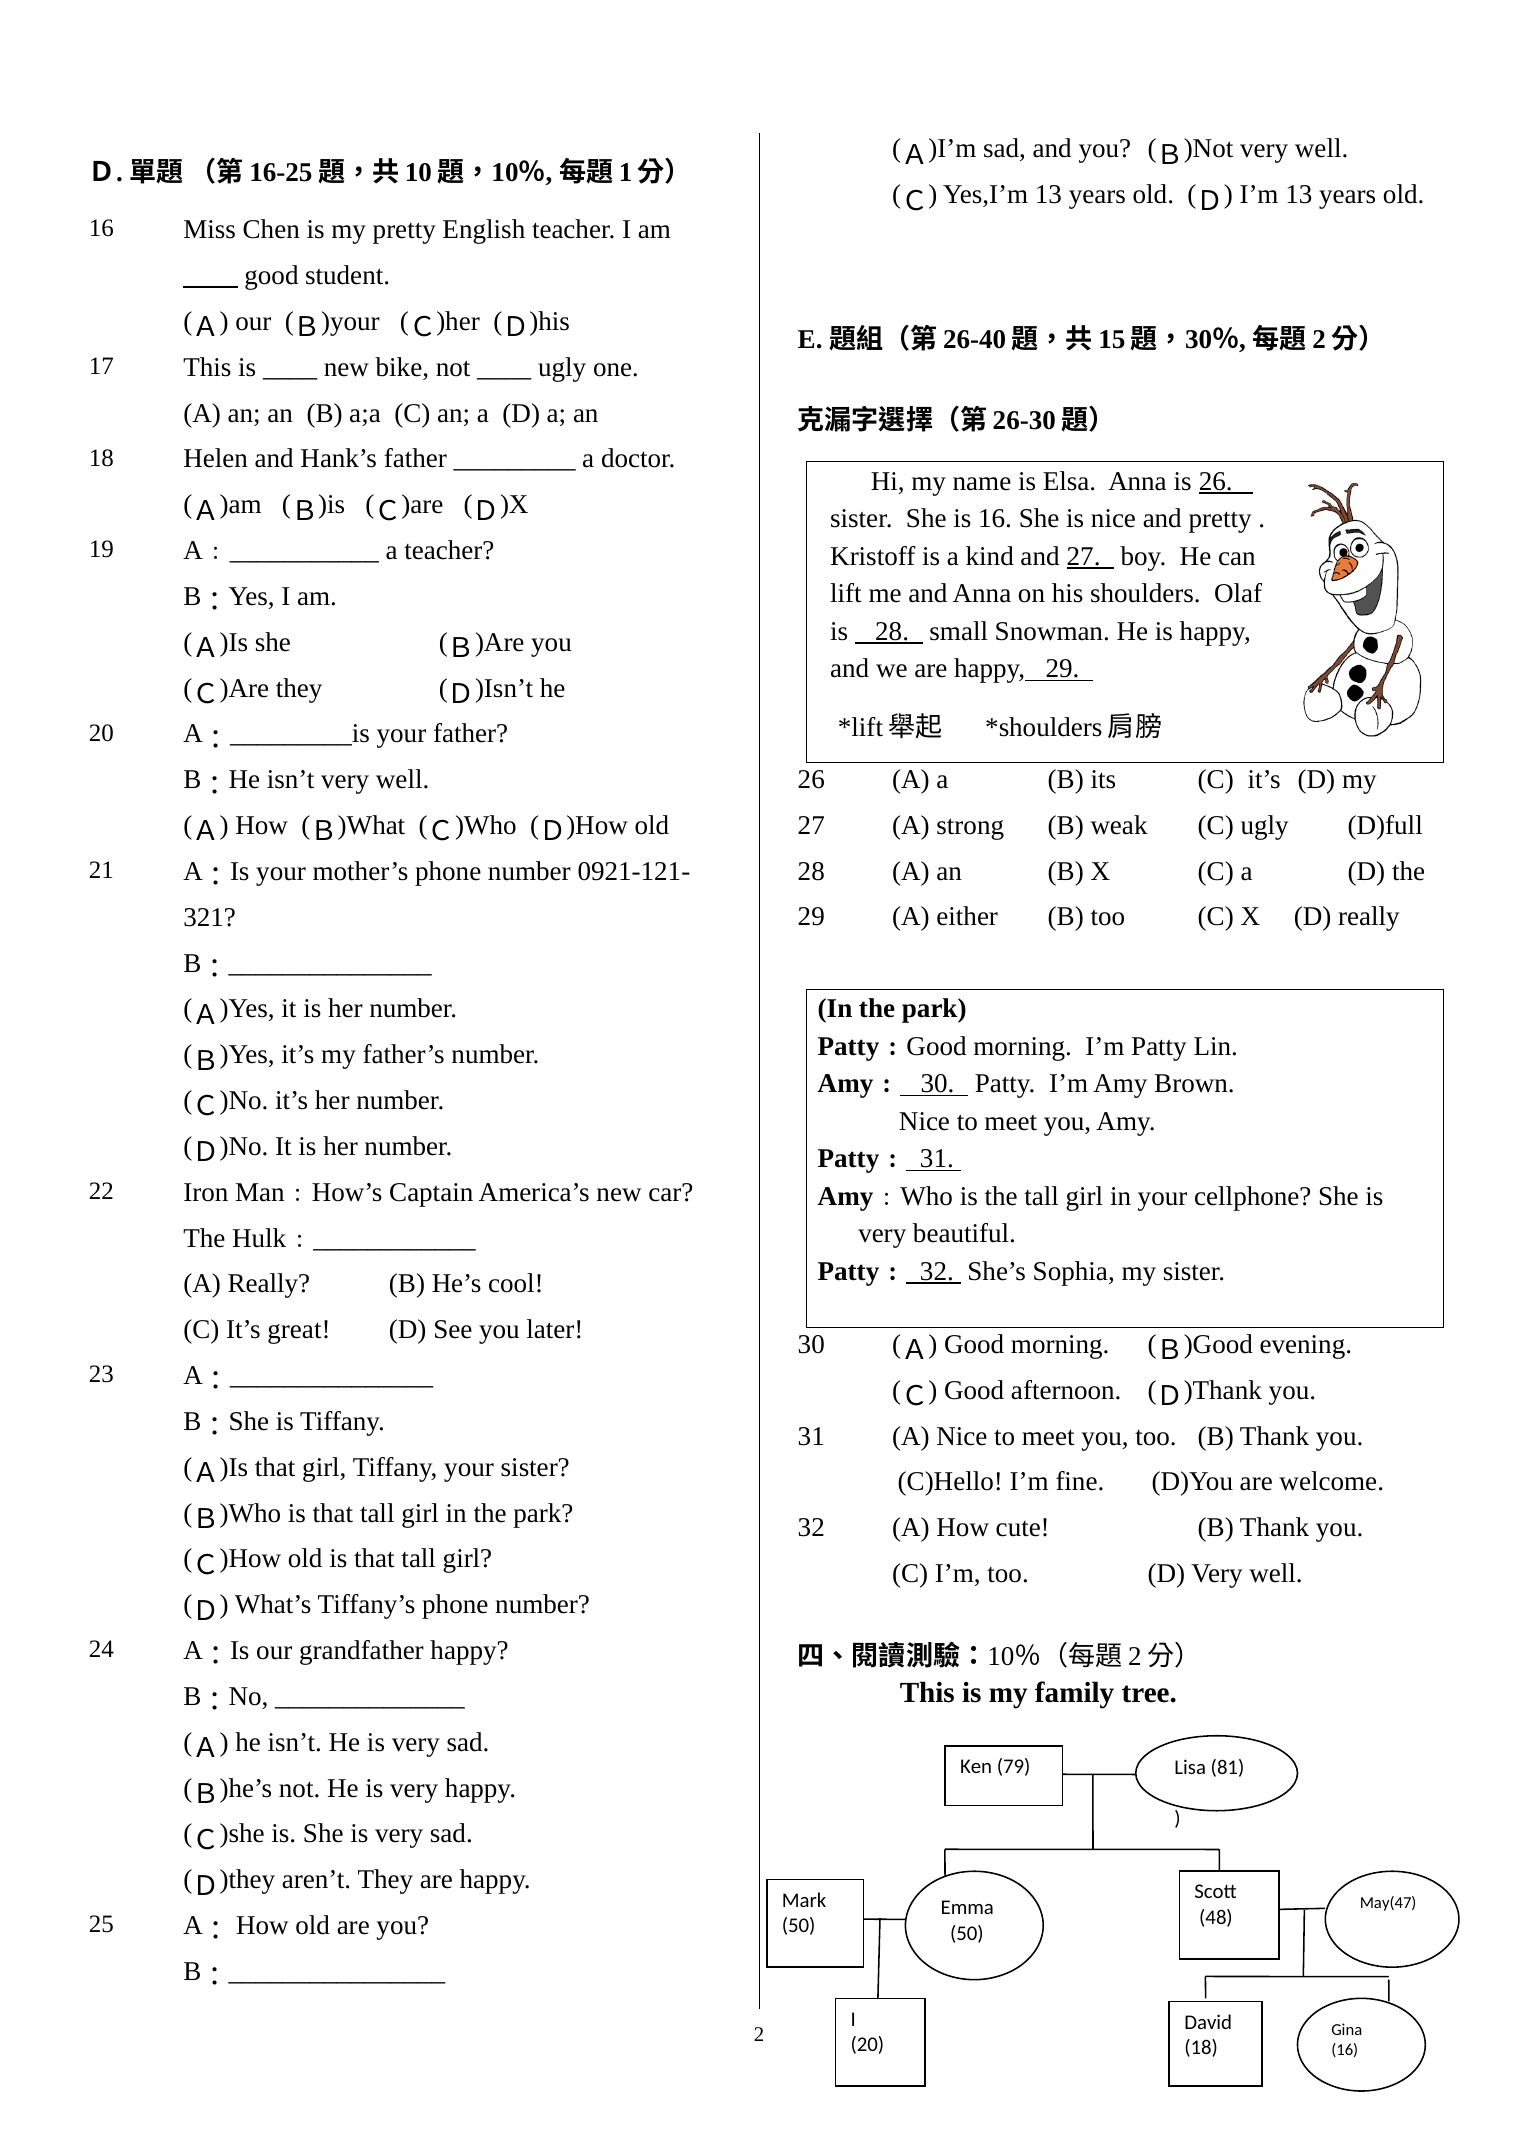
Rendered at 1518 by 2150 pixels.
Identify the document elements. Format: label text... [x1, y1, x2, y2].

list (A) a (B) its (C) it’s (D) my [797, 763, 1429, 809]
list A﹕___________ a teacher? B：Yes, I am. (Ａ)Is she (Ｂ)Are you (Ｃ)Are they (Ｄ)Isn’t he [89, 534, 720, 718]
list (A) strong (B) weak (C) ugly (D)full [797, 809, 1429, 855]
list (A) Nice to meet you, too. (B) Thank you. (C)Hello! I’m fine. (D)You are welcome. [797, 1420, 1429, 1511]
list (A) How cute! (B) Thank you. (C) I’m, too. (D) Very well. [797, 1511, 1429, 1603]
table_header Hi, my name is Elsa. Anna is 26. sister. She is 16. She is nice and pretty . Kristoff is a kind and 27. boy. He can lift me and Anna on his shoulders. Olaf is 28. small Snowman. He is happy, and we are happy, 29. *lift舉起 *shoulders肩膀 [807, 462, 1282, 762]
text Ｄ. 單題 （第16-25題，共10題，10％, 每題1分） [89, 133, 720, 208]
list Helen and Hank’s father _________ a doctor. (Ａ)am (Ｂ)is (Ｃ)are (Ｄ)X [89, 443, 720, 534]
text This is my family tree. [797, 1673, 1429, 1842]
list Miss Chen is my pretty English teacher. I am good student. (Ａ) our (Ｂ)your (Ｃ)her (Ｄ)his [89, 213, 720, 351]
list (A) either (B) too (C) X (D) really [797, 901, 1429, 946]
list (Ａ) Good morning. (Ｂ)Good evening. (Ｃ) Good afternoon. (Ｄ)Thank you. [797, 1328, 1429, 1420]
list A： How old are you? B：________________ [89, 1909, 720, 2001]
table_header (In the park) Patty﹕Good morning. I’m Patty Lin. Amy﹕ 30. Patty. I’m Amy Brown. Nice to meet you, Amy. Patty﹕ 31. Amy﹕Who is the tall girl in your cellphone? She is very beautiful. Patty﹕ 32. She’s Sophia, my sister. [807, 990, 1443, 1327]
text 四、閱讀測驗：10％（每題2分） [797, 1634, 1429, 1673]
table_cell [798, 262, 964, 299]
list A：_________is your father? B：He isn’t very well. (Ａ) How (Ｂ)What (Ｃ)Who (Ｄ)How old [89, 718, 720, 855]
table_header [1282, 462, 1443, 762]
table_cell [964, 262, 1445, 299]
text E. 題組（第26-40題，共15題，30％, 每題2分） [797, 299, 1429, 374]
list A：_______________ B：She is Tiffany. (Ａ)Is that girl, Tiffany, your sister? (Ｂ)Who is that tall girl in the park? (Ｃ)How old is that tall girl? (Ｄ) What’s Tiffany’s phone number? [89, 1359, 720, 1634]
table_header [798, 224, 1445, 262]
list (Ａ)I’m sad, and you? (Ｂ)Not very well. (Ｃ) Yes,I’m 13 years old. (Ｄ) I’m 13 years old. [797, 133, 1429, 224]
list Iron Man﹕How’s Captain America’s new car? The Hulk﹕____________ (A) Really? (B) He’s cool! (C) It’s great! (D) See you later! [89, 1176, 720, 1359]
list A：Is your mother’s phone number 0921-121-321? B：_______________ (Ａ)Yes, it is her number. (Ｂ)Yes, it’s my father’s number. (Ｃ)No. it’s her number. (Ｄ)No. It is her number. [89, 855, 720, 1176]
text 克漏字選擇（第26-30題） [797, 380, 1429, 455]
list (A) an (B) X (C) a (D) the [797, 855, 1429, 901]
picture [1292, 478, 1428, 740]
list This is ____ new bike, not ____ ugly one. (A) an; an (B) a;a (C) an; a (D) a; an [89, 351, 720, 443]
list A：Is our grandfather happy? B：No, ______________ (Ａ) he isn’t. He is very sad. (Ｂ)he’s not. He is very happy. (Ｃ)she is. She is very sad. (Ｄ)they aren’t. They are happy. [89, 1634, 720, 1909]
